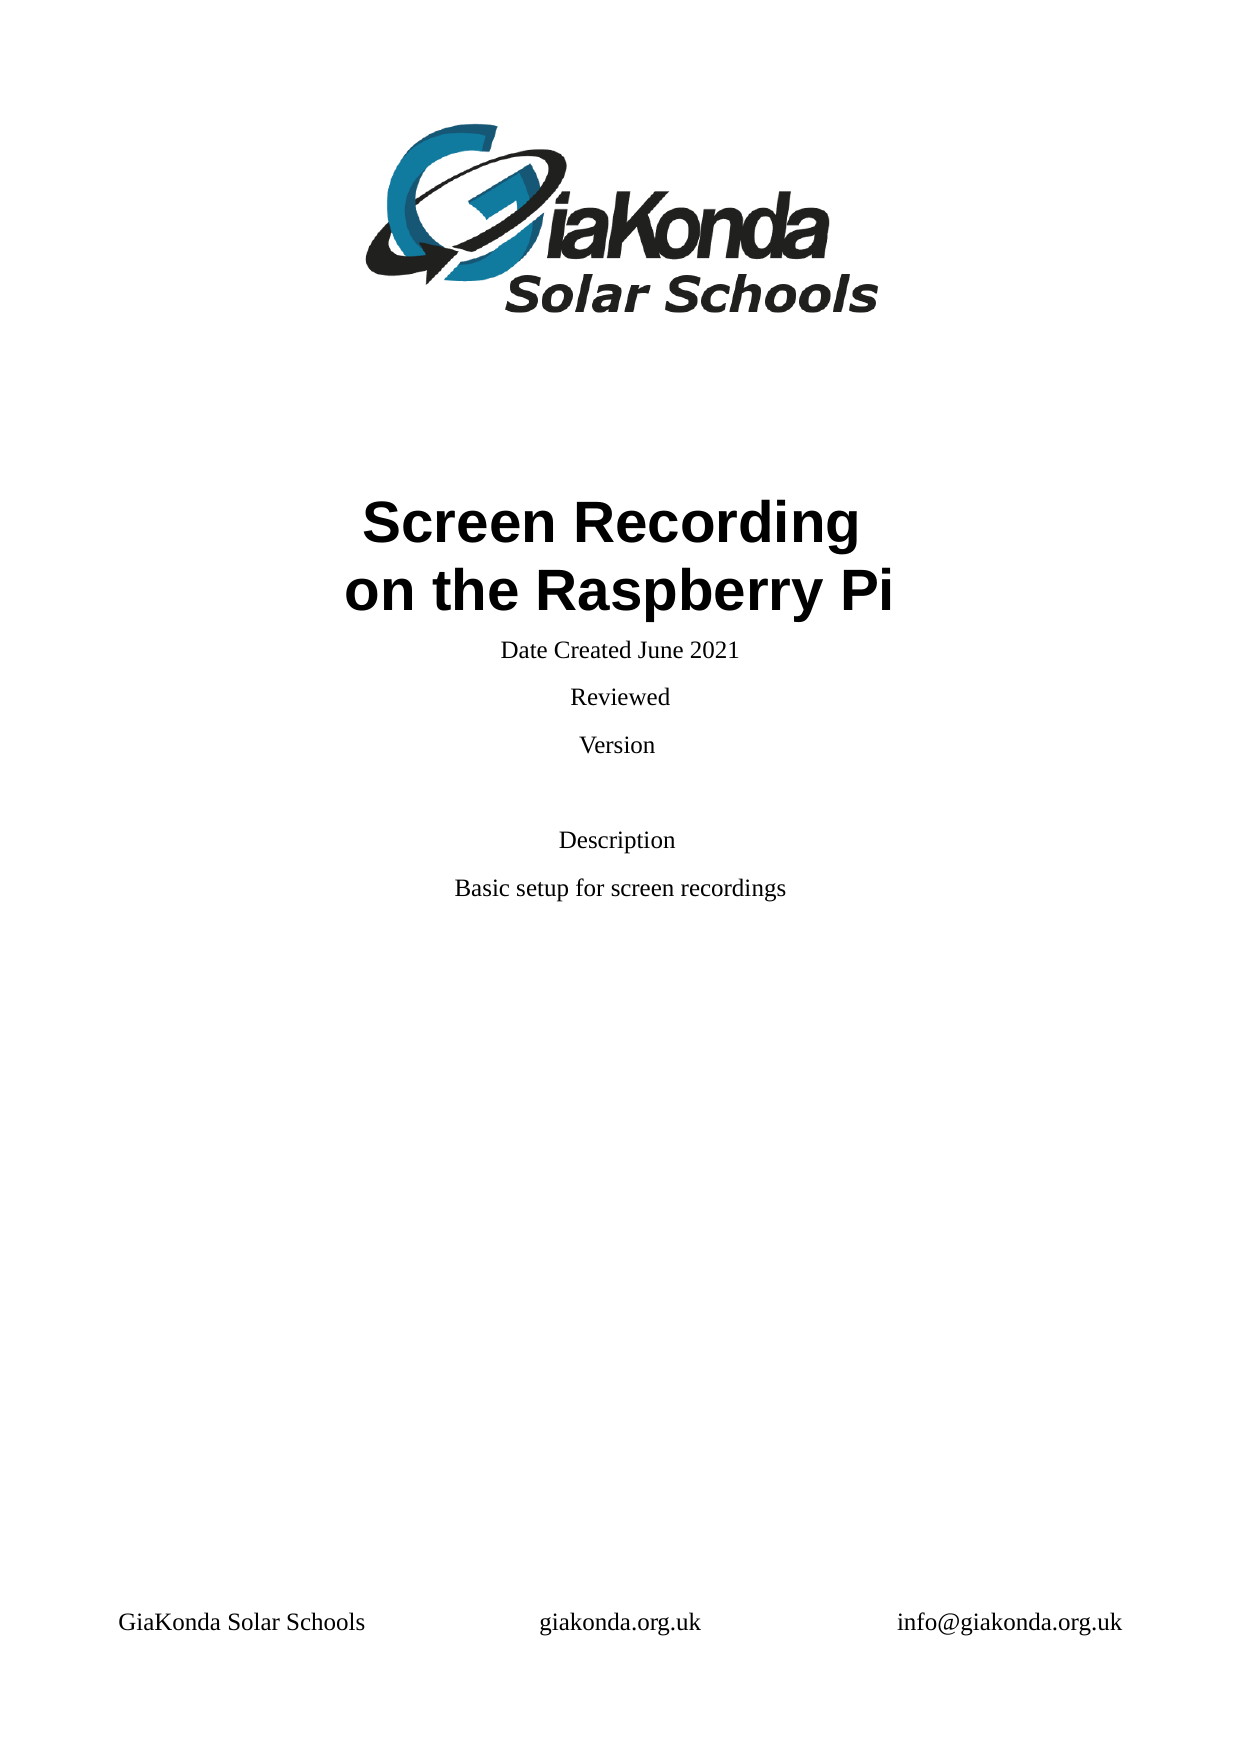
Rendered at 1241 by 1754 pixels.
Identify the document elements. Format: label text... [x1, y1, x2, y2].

text Description [118, 825, 1122, 854]
text Basic setup for screen recordings [118, 873, 1122, 902]
text Version [118, 730, 1122, 759]
text Date Created June 2021 [118, 635, 1122, 663]
title Screen Recording on the Raspberry Pi [118, 488, 1122, 622]
picture [359, 118, 881, 319]
text Reviewed [118, 682, 1122, 711]
